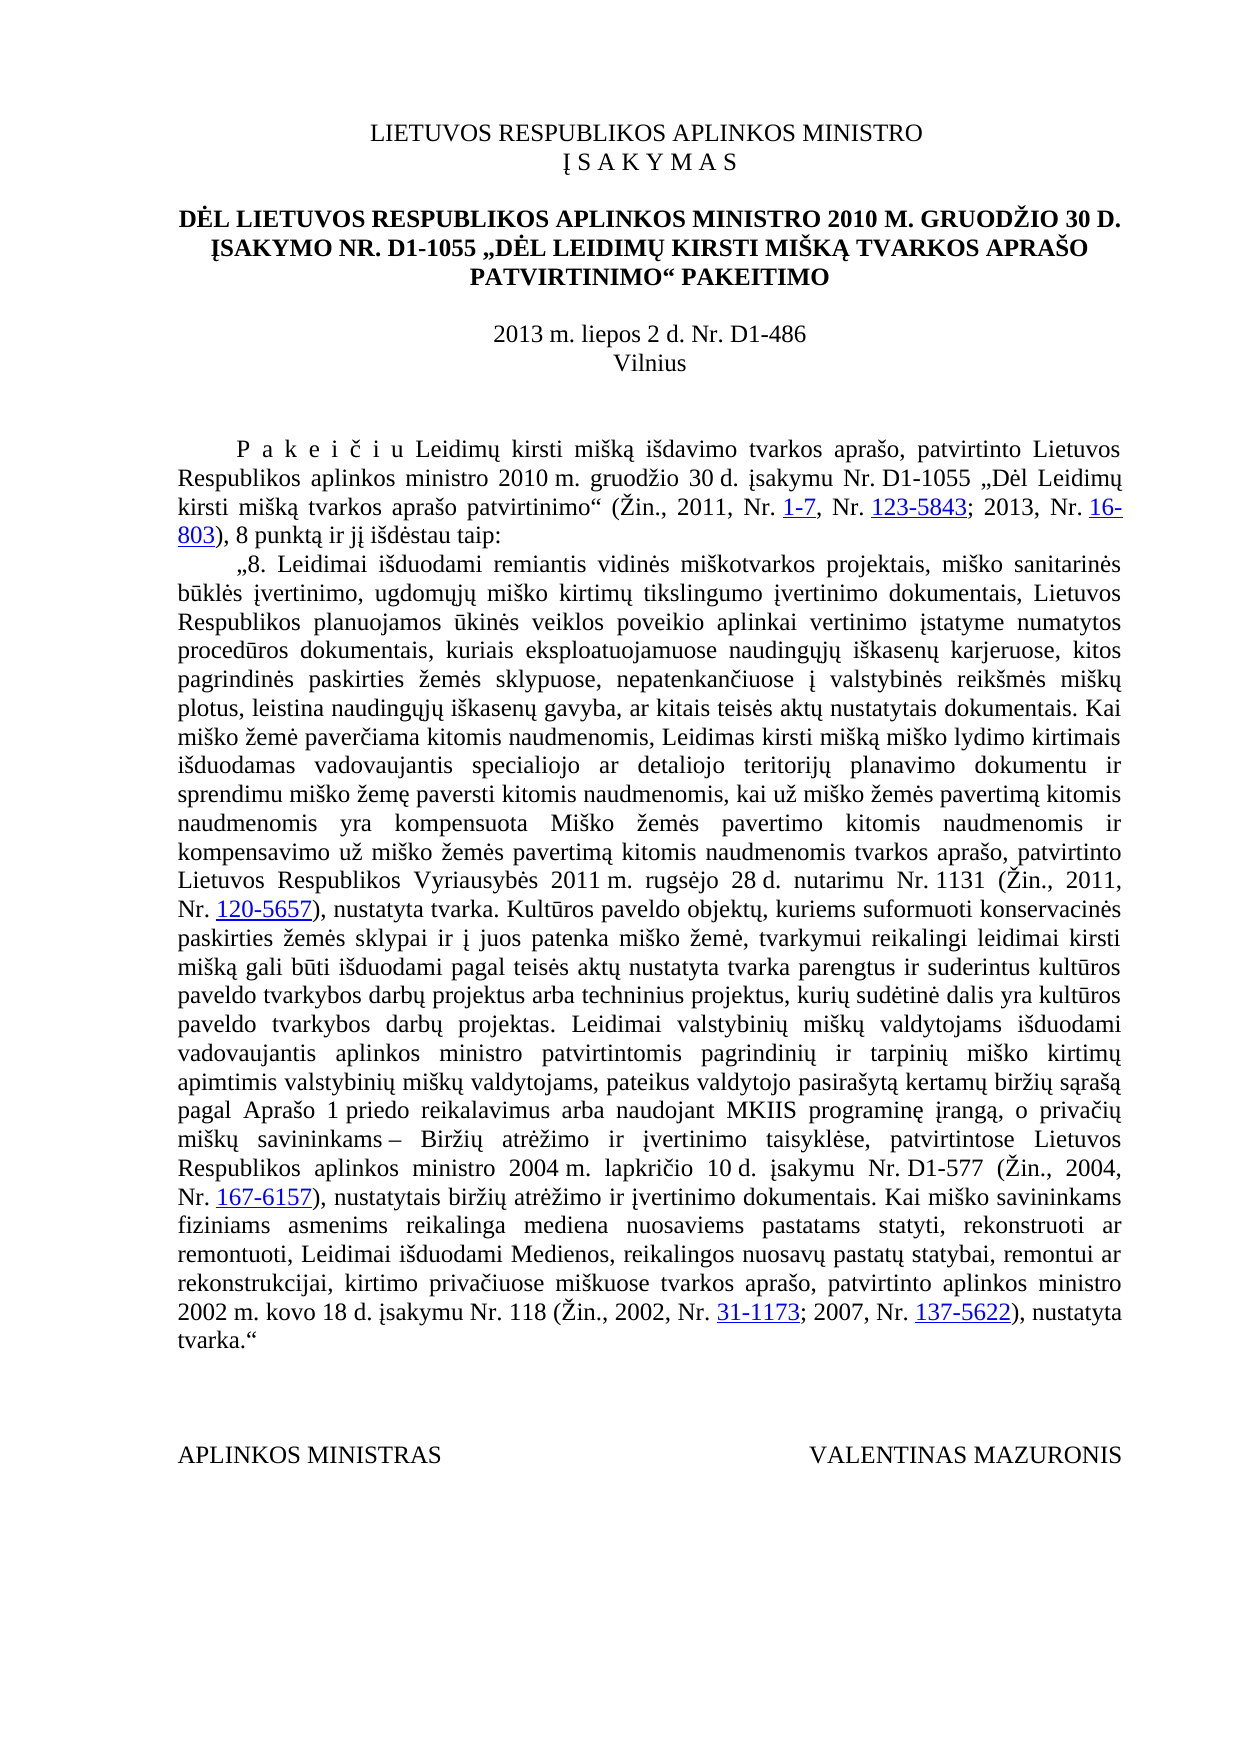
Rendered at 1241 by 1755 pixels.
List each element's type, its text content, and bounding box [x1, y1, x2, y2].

text DĖL lietuvos respublikos aplinkos ministro 2010 m. gruodžio 30 d. įsakymo Nr. d1-1055 „Dėl leidimų kirsti mišką tvarkos aprašo patvirtinimo“ pakeitimo [177, 204, 1122, 291]
text 2013 m. liepos 2 d. Nr. D1-486 [177, 319, 1122, 348]
text P a k e i č i u Leidimų kirsti mišką išdavimo tvarkos aprašo, patvirtinto Lietuvos Respublikos aplinkos ministro 2010 m. gruodžio 30 d. įsakymu Nr. D1-1055 „Dėl leidimų kirsti mišką tvarkos aprašo patvirtinimo“ (Žin., 2011, Nr. 1-7, Nr. 123-5843; 2013, Nr. 16-803), 8 punktą ir jį išdėstau taip: [177, 434, 1122, 549]
text Vilnius [177, 348, 1122, 377]
text LIETUVOS RESPUBLIKOS APLINKOS MINISTRO [177, 118, 1122, 147]
text „8. Leidimai išduodami remiantis vidinės miškotvarkos projektais, miško sanitarinės būklės įvertinimo, ugdomųjų miško kirtimų tikslingumo įvertinimo dokumentais, Lietuvos Respublikos planuojamos ūkinės veiklos poveikio aplinkai vertinimo įstatyme numatytos procedūros dokumentais, kuriais eksploatuojamuose naudingųjų iškasenų karjeruose, kitos pagrindinės paskirties žemės sklypuose, nepatenkančiuose į valstybinės reikšmės miškų plotus, leistina naudingųjų iškasenų gavyba, ar kitais teisės aktų nustatytais dokumentais. Kai miško žemė paverčiama kitomis naudmenomis, Leidimas kirsti mišką miško lydimo kirtimais išduodamas vadovaujantis specialiojo ar detaliojo teritorijų planavimo dokumentu ir sprendimu miško žemę paversti kitomis naudmenomis, kai už miško žemės pavertimą kitomis naudmenomis yra kompensuota Miško žemės pavertimo kitomis naudmenomis ir kompensavimo už miško žemės pavertimą kitomis naudmenomis tvarkos aprašo, patvirtinto Lietuvos Respublikos Vyriausybės 2011 m. rugsėjo 28 d. nutarimu Nr. 1131 (Žin., 2011, Nr. 120-5657), nustatyta tvarka. Kultūros paveldo objektų, kuriems suformuoti konservacinės paskirties žemės sklypai ir į juos patenka miško žemė, tvarkymui reikalingi leidimai kirsti mišką gali būti išduodami pagal teisės aktų nustatyta tvarka parengtus ir suderintus kultūros paveldo tvarkybos darbų projektus arba techninius projektus, kurių sudėtinė dalis yra kultūros paveldo tvarkybos darbų projektas. Leidimai valstybinių miškų valdytojams išduodami vadovaujantis aplinkos ministro patvirtintomis pagrindinių ir tarpinių miško kirtimų apimtimis valstybinių miškų valdytojams, pateikus valdytojo pasirašytą kertamų biržių sąrašą pagal Aprašo 1 priedo reikalavimus arba naudojant MKIIS programinę įrangą, o privačių miškų savininkams – Biržių atrėžimo ir įvertinimo taisyklėse, patvirtintose Lietuvos Respublikos aplinkos ministro 2004 m. lapkričio 10 d. įsakymu Nr. D1-577 (Žin., 2004, Nr. 167-6157), nustatytais biržių atrėžimo ir įvertinimo dokumentais. Kai miško savininkams fiziniams asmenims reikalinga mediena nuosaviems pastatams statyti, rekonstruoti ar remontuoti, Leidimai išduodami Medienos, reikalingos nuosavų pastatų statybai, remontui ar rekonstrukcijai, kirtimo privačiuose miškuose tvarkos aprašo, patvirtinto aplinkos ministro 2002 m. kovo 18 d. įsakymu Nr. 118 (Žin., 2002, Nr. 31-1173; 2007, Nr. 137-5622), nustatyta tvarka.“ [177, 549, 1122, 1354]
text Į S A K Y M A S [177, 147, 1122, 176]
text Aplinkos ministras Valentinas Mazuronis [177, 1441, 1122, 1469]
